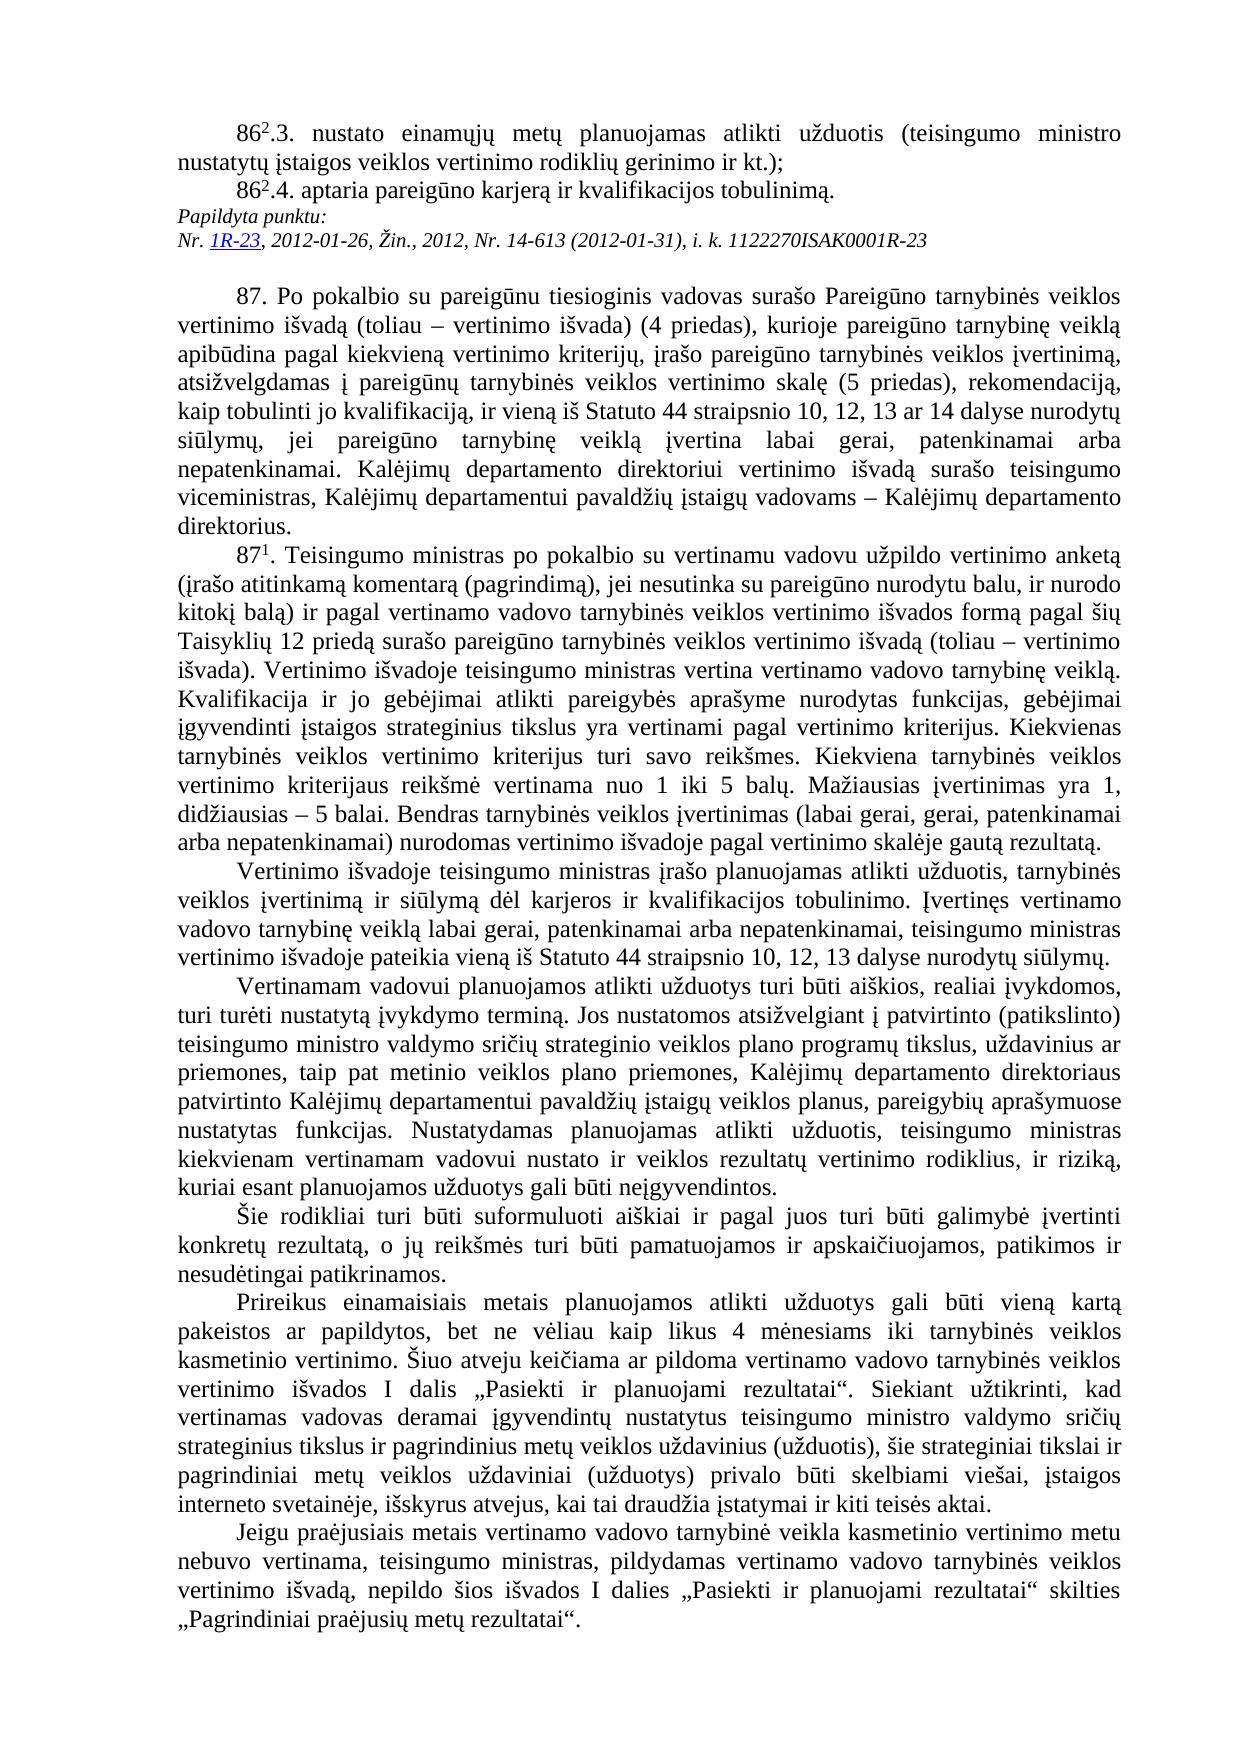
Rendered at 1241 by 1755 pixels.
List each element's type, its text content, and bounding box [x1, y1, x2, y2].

text Jeigu praėjusiais metais vertinamo vadovo tarnybinė veikla kasmetinio vertinimo metu nebuvo vertinama, teisingumo ministras, pildydamas vertinamo vadovo tarnybinės veiklos vertinimo išvadą, nepildo šios išvados I dalies „Pasiekti ir planuojami rezultatai“ skilties „Pagrindiniai praėjusių metų rezultatai“. [177, 1517, 1122, 1632]
text Nr. 1R-23, 2012-01-26, Žin., 2012, Nr. 14-613 (2012-01-31), i. k. 1122270ISAK0001R-23 [177, 228, 1122, 252]
text Vertinimo išvadoje teisingumo ministras įrašo planuojamas atlikti užduotis, tarnybinės veiklos įvertinimą ir siūlymą dėl karjeros ir kvalifikacijos tobulinimo. Įvertinęs vertinamo vadovo tarnybinę veiklą labai gerai, patenkinamai arba nepatenkinamai, teisingumo ministras vertinimo išvadoje pateikia vieną iš Statuto 44 straipsnio 10, 12, 13 dalyse nurodytų siūlymų. [177, 856, 1122, 971]
text 87. Po pokalbio su pareigūnu tiesioginis vadovas surašo Pareigūno tarnybinės veiklos vertinimo išvadą (toliau – vertinimo išvada) (4 priedas), kurioje pareigūno tarnybinę veiklą apibūdina pagal kiekvieną vertinimo kriterijų, įrašo pareigūno tarnybinės veiklos įvertinimą, atsižvelgdamas į pareigūnų tarnybinės veiklos vertinimo skalę (5 priedas), rekomendaciją, kaip tobulinti jo kvalifikaciją, ir vieną iš Statuto 44 straipsnio 10, 12, 13 ar 14 dalyse nurodytų siūlymų, jei pareigūno tarnybinę veiklą įvertina labai gerai, patenkinamai arba nepatenkinamai. Kalėjimų departamento direktoriui vertinimo išvadą surašo teisingumo viceministras, Kalėjimų departamentui pavaldžių įstaigų vadovams – Kalėjimų departamento direktorius. [177, 281, 1122, 540]
text 862.4. aptaria pareigūno karjerą ir kvalifikacijos tobulinimą. [177, 176, 1122, 204]
text Šie rodikliai turi būti suformuluoti aiškiai ir pagal juos turi būti galimybė įvertinti konkretų rezultatą, o jų reikšmės turi būti pamatuojamos ir apskaičiuojamos, patikimos ir nesudėtingai patikrinamos. [177, 1201, 1122, 1287]
text Prireikus einamaisiais metais planuojamos atlikti užduotys gali būti vieną kartą pakeistos ar papildytos, bet ne vėliau kaip likus 4 mėnesiams iki tarnybinės veiklos kasmetinio vertinimo. Šiuo atveju keičiama ar pildoma vertinamo vadovo tarnybinės veiklos vertinimo išvados I dalis „Pasiekti ir planuojami rezultatai“. Siekiant užtikrinti, kad vertinamas vadovas deramai įgyvendintų nustatytus teisingumo ministro valdymo sričių strateginius tikslus ir pagrindinius metų veiklos uždavinius (užduotis), šie strateginiai tikslai ir pagrindiniai metų veiklos uždaviniai (užduotys) privalo būti skelbiami viešai, įstaigos interneto svetainėje, išskyrus atvejus, kai tai draudžia įstatymai ir kiti teisės aktai. [177, 1287, 1122, 1517]
text Papildyta punktu: [177, 204, 1122, 228]
text 862.3. nustato einamųjų metų planuojamas atlikti užduotis (teisingumo ministro nustatytų įstaigos veiklos vertinimo rodiklių gerinimo ir kt.); [177, 118, 1122, 176]
text 871. Teisingumo ministras po pokalbio su vertinamu vadovu užpildo vertinimo anketą (įrašo atitinkamą komentarą (pagrindimą), jei nesutinka su pareigūno nurodytu balu, ir nurodo kitokį balą) ir pagal vertinamo vadovo tarnybinės veiklos vertinimo išvados formą pagal šių Taisyklių 12 priedą surašo pareigūno tarnybinės veiklos vertinimo išvadą (toliau – vertinimo išvada). Vertinimo išvadoje teisingumo ministras vertina vertinamo vadovo tarnybinę veiklą. Kvalifikacija ir jo gebėjimai atlikti pareigybės aprašyme nurodytas funkcijas, gebėjimai įgyvendinti įstaigos strateginius tikslus yra vertinami pagal vertinimo kriterijus. Kiekvienas tarnybinės veiklos vertinimo kriterijus turi savo reikšmes. Kiekviena tarnybinės veiklos vertinimo kriterijaus reikšmė vertinama nuo 1 iki 5 balų. Mažiausias įvertinimas yra 1, didžiausias – 5 balai. Bendras tarnybinės veiklos įvertinimas (labai gerai, gerai, patenkinamai arba nepatenkinamai) nurodomas vertinimo išvadoje pagal vertinimo skalėje gautą rezultatą. [177, 540, 1122, 856]
text Vertinamam vadovui planuojamos atlikti užduotys turi būti aiškios, realiai įvykdomos, turi turėti nustatytą įvykdymo terminą. Jos nustatomos atsižvelgiant į patvirtinto (patikslinto) teisingumo ministro valdymo sričių strateginio veiklos plano programų tikslus, uždavinius ar priemones, taip pat metinio veiklos plano priemones, Kalėjimų departamento direktoriaus patvirtinto Kalėjimų departamentui pavaldžių įstaigų veiklos planus, pareigybių aprašymuose nustatytas funkcijas. Nustatydamas planuojamas atlikti užduotis, teisingumo ministras kiekvienam vertinamam vadovui nustato ir veiklos rezultatų vertinimo rodiklius, ir riziką, kuriai esant planuojamos užduotys gali būti neįgyvendintos. [177, 971, 1122, 1201]
